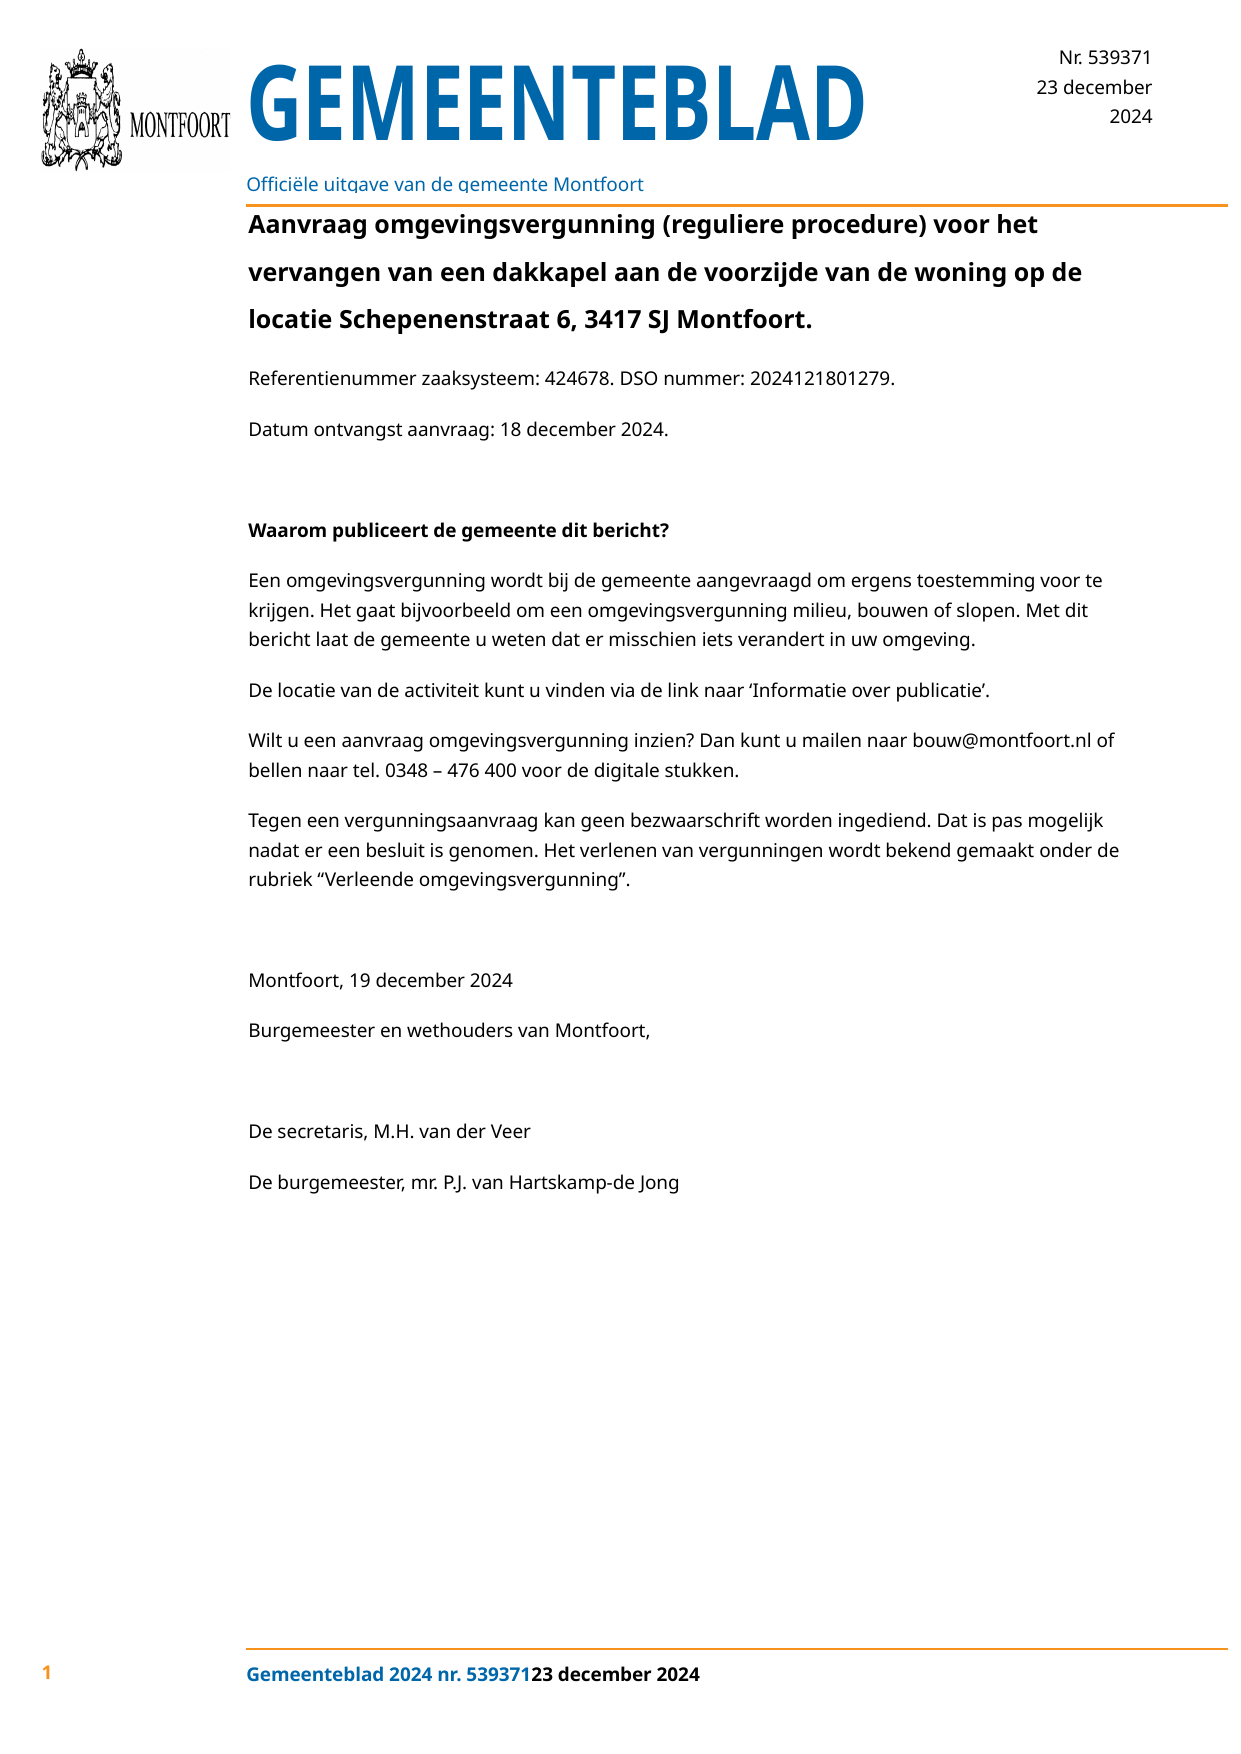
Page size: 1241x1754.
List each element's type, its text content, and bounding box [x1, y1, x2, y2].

text Datum ontvangst aanvraag: 18 december 2024. [248, 416, 1152, 442]
text Wilt u een aanvraag omgevingsvergunning inzien? Dan kunt u mailen naar bouw@montfoort.nl of bellen naar tel. 0348 – 476 400 voor de digitale stukken. [248, 727, 1152, 782]
text Montfoort, 19 december 2024 [248, 967, 1152, 993]
text De burgemeester, mr. P.J. van Hartskamp-de Jong [248, 1169, 1152, 1194]
text Referentienummer zaaksysteem: 424678. DSO nummer: 2024121801279. [248, 366, 1152, 391]
text Tegen een vergunningsaanvraag kan geen bezwaarschrift worden ingediend. Dat is pas mogelijk nadat er een besluit is genomen. Het verlenen van vergunningen wordt bekend gemaakt onder de rubriek “Verleende omgevingsvergunning”. [248, 807, 1152, 892]
text Waarom publiceert de gemeente dit bericht? [248, 517, 1152, 542]
text Aanvraag omgevingsvergunning (reguliere procedure) voor het vervangen van een dakkapel aan de voorzijde van de woning op de locatie Schepenenstraat 6, 3417 SJ Montfoort. [248, 207, 1152, 336]
picture [41, 47, 231, 172]
text De secretaris, M.H. van der Veer [248, 1118, 1152, 1144]
text Burgemeester en wethouders van Montfoort, [248, 1018, 1152, 1043]
text De locatie van de activiteit kunt u vinden via de link naar ‘Informatie over publicatie’. [248, 677, 1152, 702]
text Een omgevingsvergunning wordt bij de gemeente aangevraagd om ergens toestemming voor te krijgen. Het gaat bijvoorbeeld om een omgevingsvergunning milieu, bouwen of slopen. Met dit bericht laat de gemeente u weten dat er misschien iets verandert in uw omgeving. [248, 567, 1152, 652]
